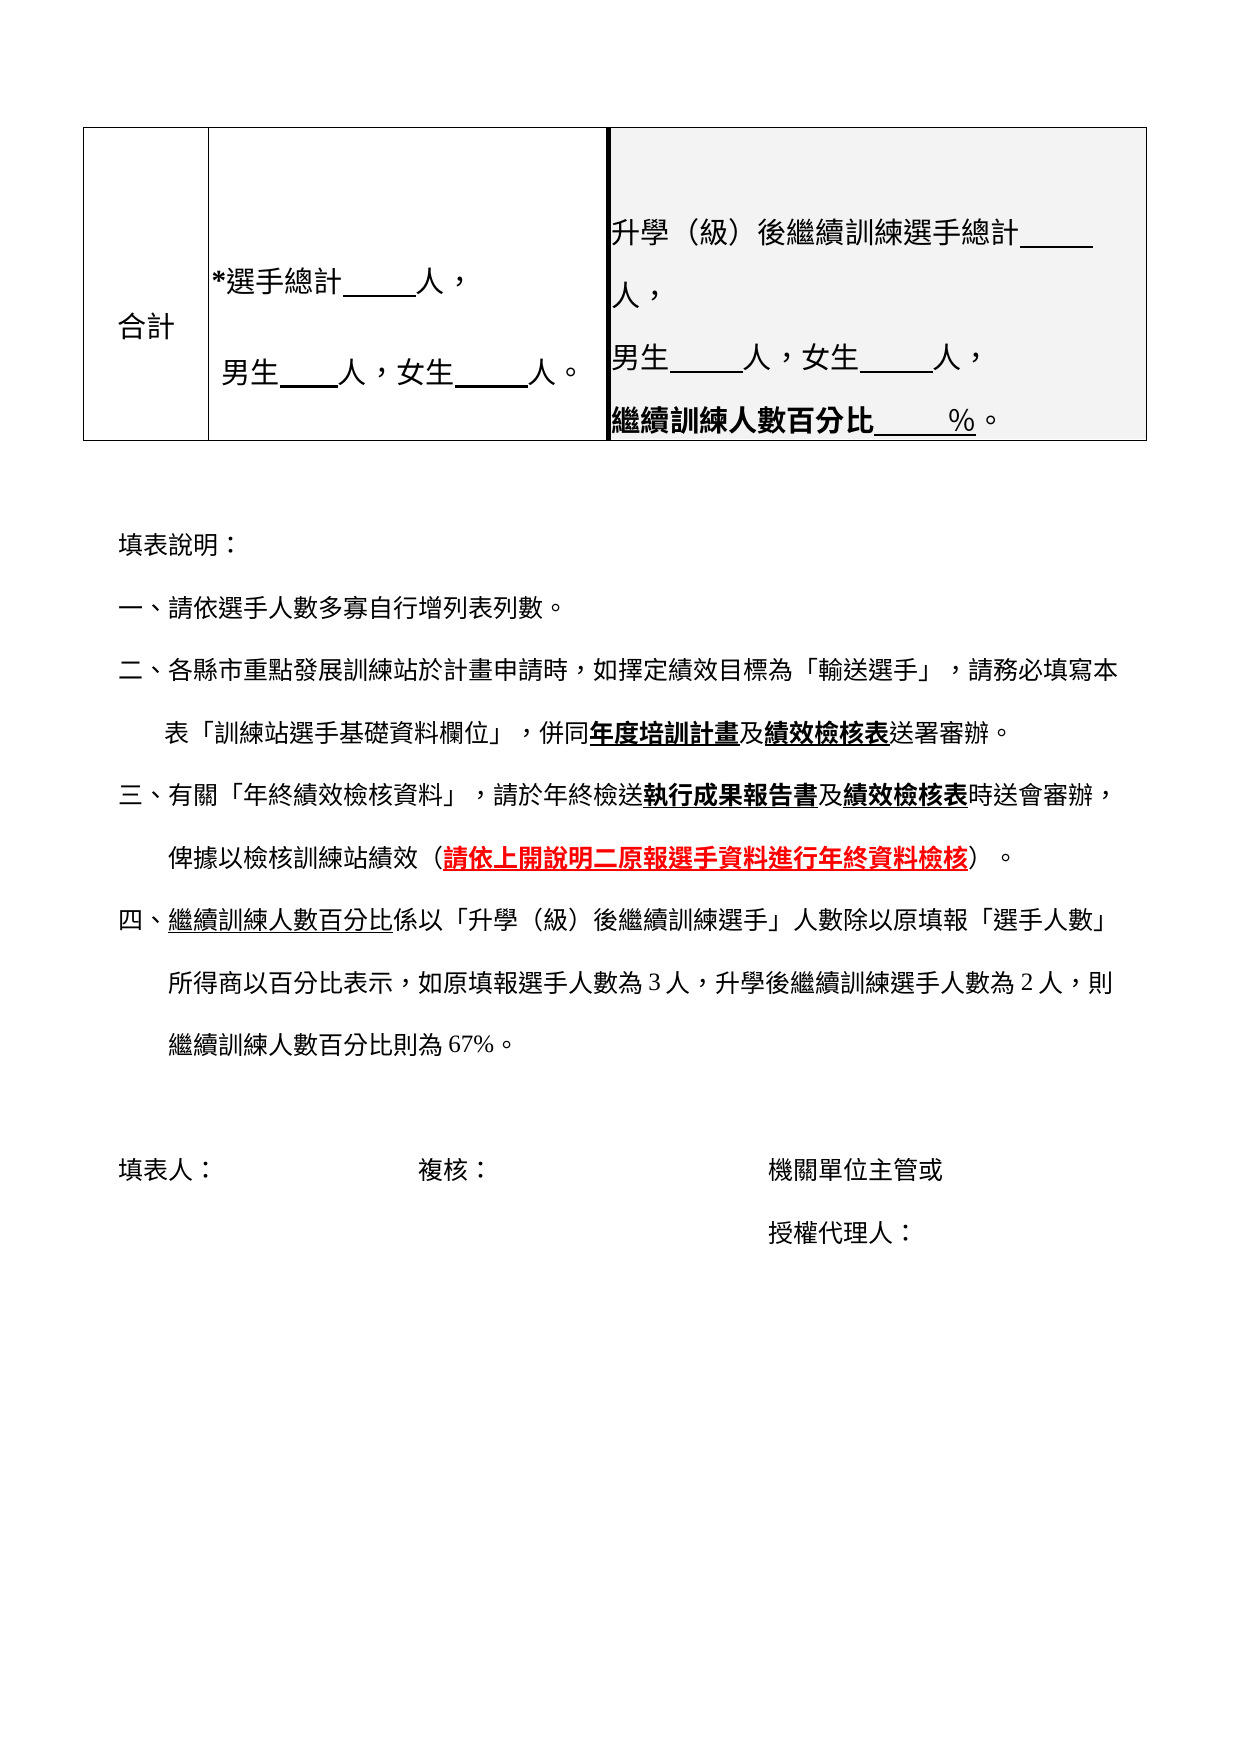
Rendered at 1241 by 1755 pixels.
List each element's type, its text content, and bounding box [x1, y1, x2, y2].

text 二、各縣市重點發展訓練站於計畫申請時，如擇定績效目標為「輸送選手」，請務必填寫本表「訓練站選手基礎資料欄位」，併同年度培訓計畫及績效檢核表送署審辦。 [118, 627, 1122, 752]
text 四、繼續訓練人數百分比係以「升學（級）後繼續訓練選手」人數除以原填報「選手人數」所得商以百分比表示，如原填報選手人數為3人，升學後繼續訓練選手人數為2人，則繼續訓練人數百分比則為67%。 [118, 877, 1122, 1064]
text 填表說明： [118, 502, 1122, 564]
text 一、請依選手人數多寡自行增列表列數。 [118, 564, 1122, 627]
table_cell 升學（級）後繼續訓練選手總計 人， 男生 人，女生 人， 繼續訓練人數百分比 ％。 [611, 128, 1146, 439]
text 授權代理人： [718, 1189, 1122, 1252]
text 填表人： 複核： 機關單位主管或 [118, 1127, 1122, 1189]
table_cell *選手總計 人， 男生 人，女生 人。 [209, 128, 606, 439]
table_cell 合計 [84, 128, 208, 439]
text 三、有關「年終績效檢核資料」，請於年終檢送執行成果報告書及績效檢核表時送會審辦，俾據以檢核訓練站績效（請依上開說明二原報選手資料進行年終資料檢核）。 [118, 752, 1122, 877]
